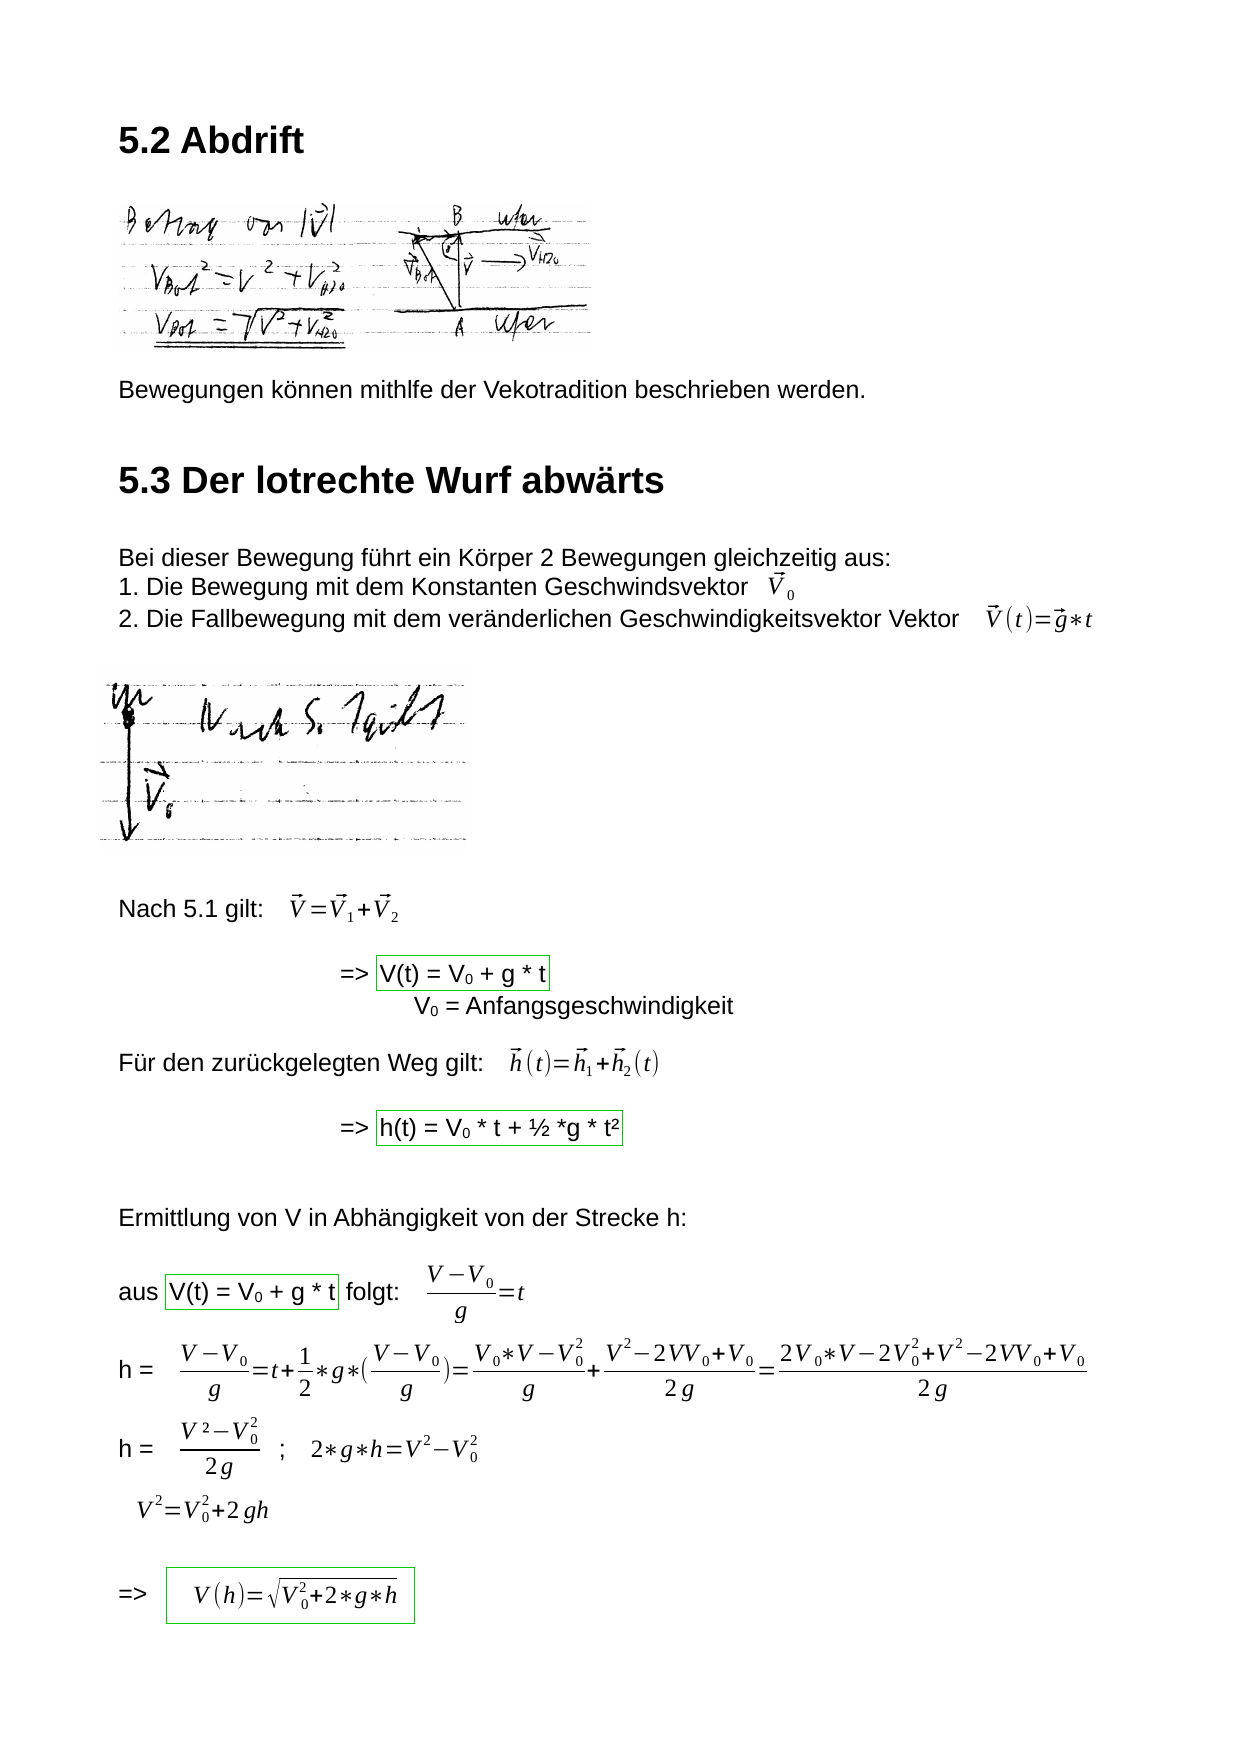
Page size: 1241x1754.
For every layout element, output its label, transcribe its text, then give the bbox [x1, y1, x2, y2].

text Bewegungen können mithlfe der Vekotradition beschrieben werden. [118, 376, 1122, 404]
subtitle 5.3 Der lotrechte Wurf abwärts [118, 458, 1122, 502]
text Nach 5.1 gilt: [118, 894, 1122, 926]
subtitle 5.2 Abdrift [118, 118, 1122, 162]
text V0 = Anfangsgeschwindigkeit [118, 991, 1122, 1019]
text => [118, 955, 376, 991]
text => h(t) = V0 * t + ½ *g * t² [118, 1109, 622, 1145]
text Für den zurückgelegten Weg gilt: [118, 1048, 1122, 1081]
text Ermittlung von V in Abhängigkeit von der Strecke h: [118, 1203, 1122, 1231]
text V(t) = V0 + g * t [377, 956, 549, 990]
text 1. Die Bewegung mit dem Konstanten Geschwindsvektor [118, 572, 1122, 604]
text [623, 1109, 1122, 1145]
text aus V(t) = V0 + g * t folgt: [118, 1260, 1122, 1323]
picture [118, 203, 592, 352]
text Bei dieser Bewegung führt ein Körper 2 Bewegungen gleichzeitig aus: [118, 543, 1122, 572]
picture [100, 663, 467, 852]
text [550, 955, 1122, 991]
text h = ; [118, 1413, 1122, 1479]
text 2. Die Fallbewegung mit dem veränderlichen Geschwindigkeitsvektor Vektor [118, 604, 1122, 635]
text => [118, 1555, 1122, 1634]
text h = [118, 1335, 1122, 1401]
